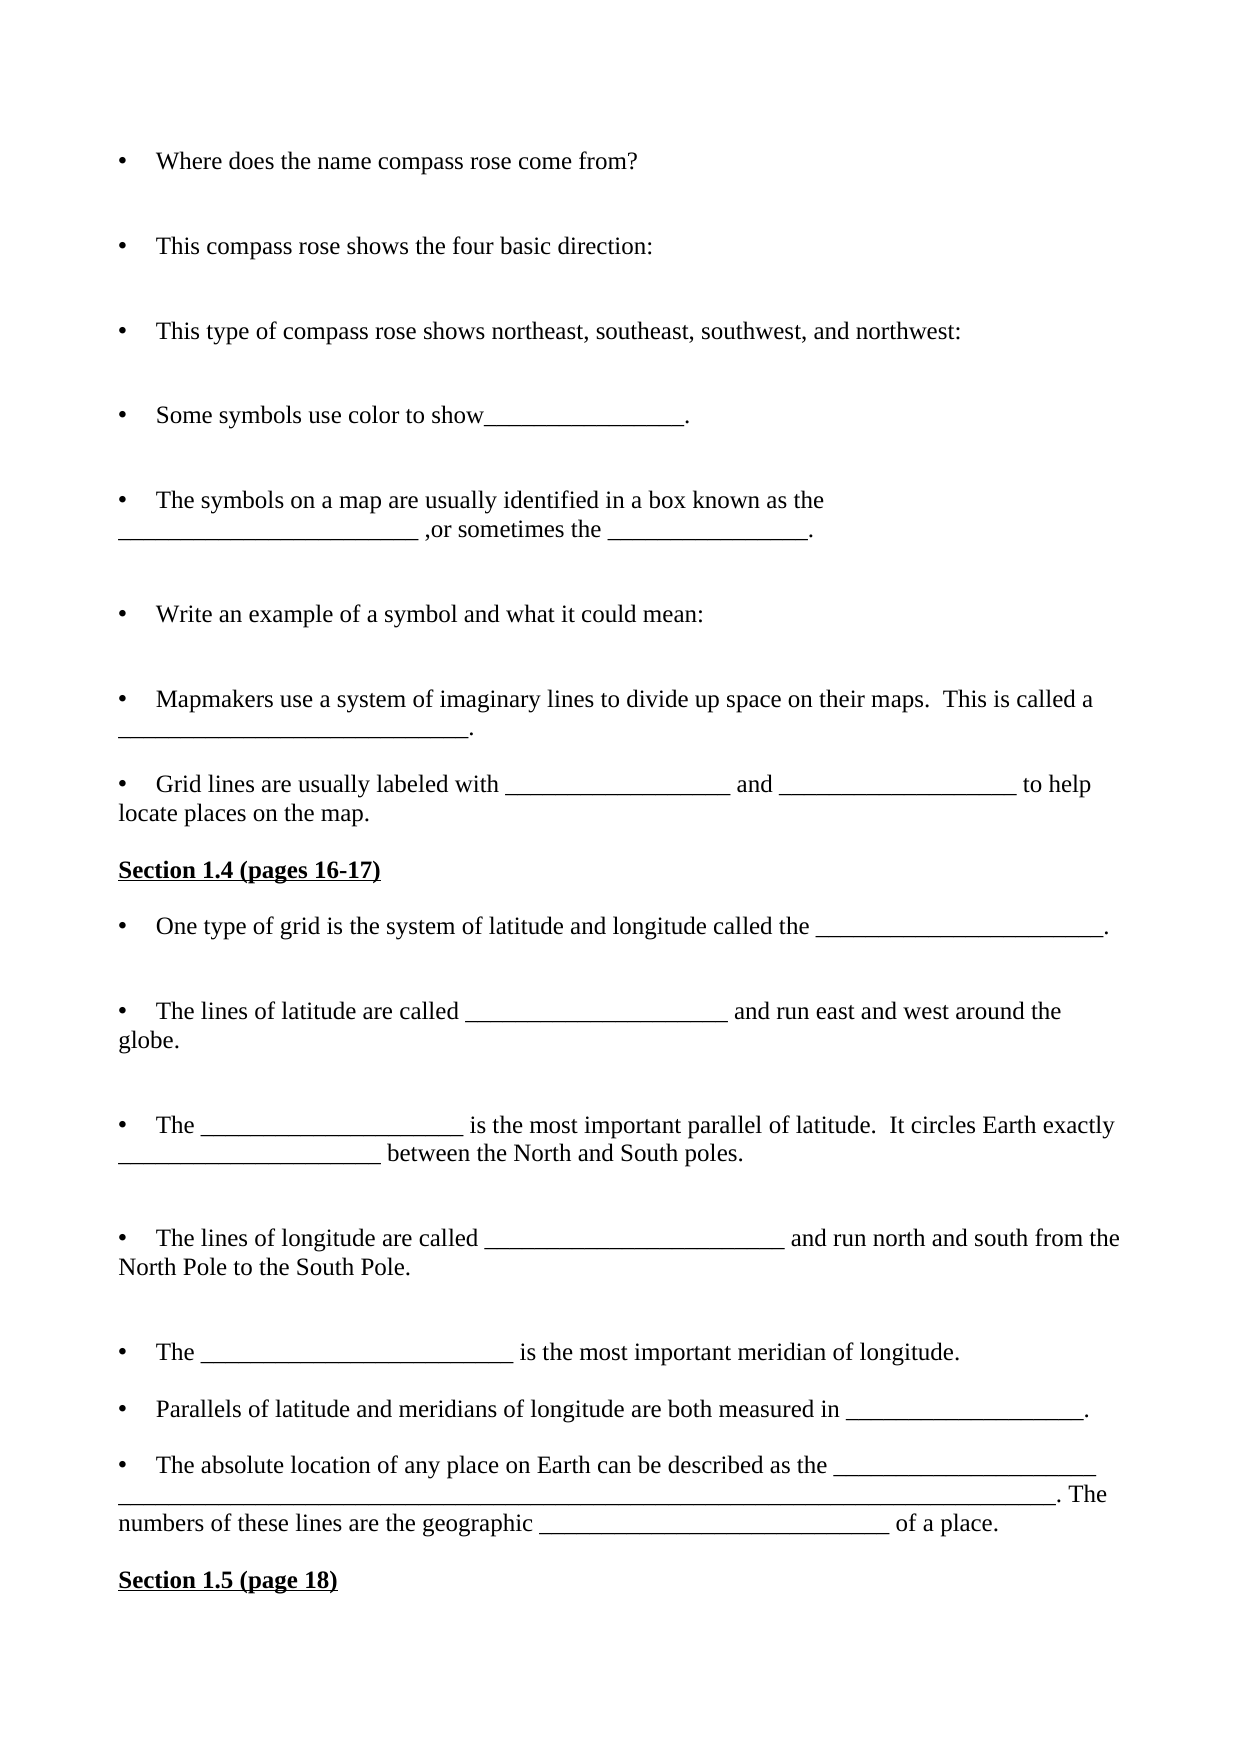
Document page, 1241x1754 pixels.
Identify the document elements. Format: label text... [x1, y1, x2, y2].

list Grid lines are usually labeled with __________________ and ___________________ to help locate places on the map. [81, 769, 1122, 827]
list This compass rose shows the four basic direction: [81, 231, 1122, 260]
list The symbols on a map are usually identified in a box known as the ________________________ ,or sometimes the ________________. [81, 485, 1122, 543]
list The absolute location of any place on Earth can be described as the _____________________ ___________________________________________________________________________. The numbers of these lines are the geographic ____________________________ of a place. [81, 1450, 1122, 1537]
list Where does the name compass rose come from? [81, 146, 1122, 175]
list One type of grid is the system of latitude and longitude called the _______________________. [81, 911, 1122, 940]
list The _________________________ is the most important meridian of longitude. [81, 1337, 1122, 1366]
list The lines of latitude are called _____________________ and run east and west around the globe. [81, 996, 1122, 1054]
list Write an example of a symbol and what it could mean: [81, 599, 1122, 628]
list Some symbols use color to show________________. [81, 401, 1122, 429]
list This type of compass rose shows northeast, southeast, southwest, and northwest: [81, 316, 1122, 344]
list The _____________________ is the most important parallel of latitude. It circles Earth exactly _____________________ between the North and South poles. [81, 1110, 1122, 1167]
text Section 1.4 (pages 16-17) [118, 855, 1122, 883]
list Parallels of latitude and meridians of longitude are both measured in ___________________. [81, 1394, 1122, 1422]
list Mapmakers use a system of imaginary lines to divide up space on their maps. This is called a ____________________________. [81, 684, 1122, 741]
text Section 1.5 (page 18) [118, 1565, 1122, 1593]
list The lines of longitude are called ________________________ and run north and south from the North Pole to the South Pole. [81, 1223, 1122, 1281]
